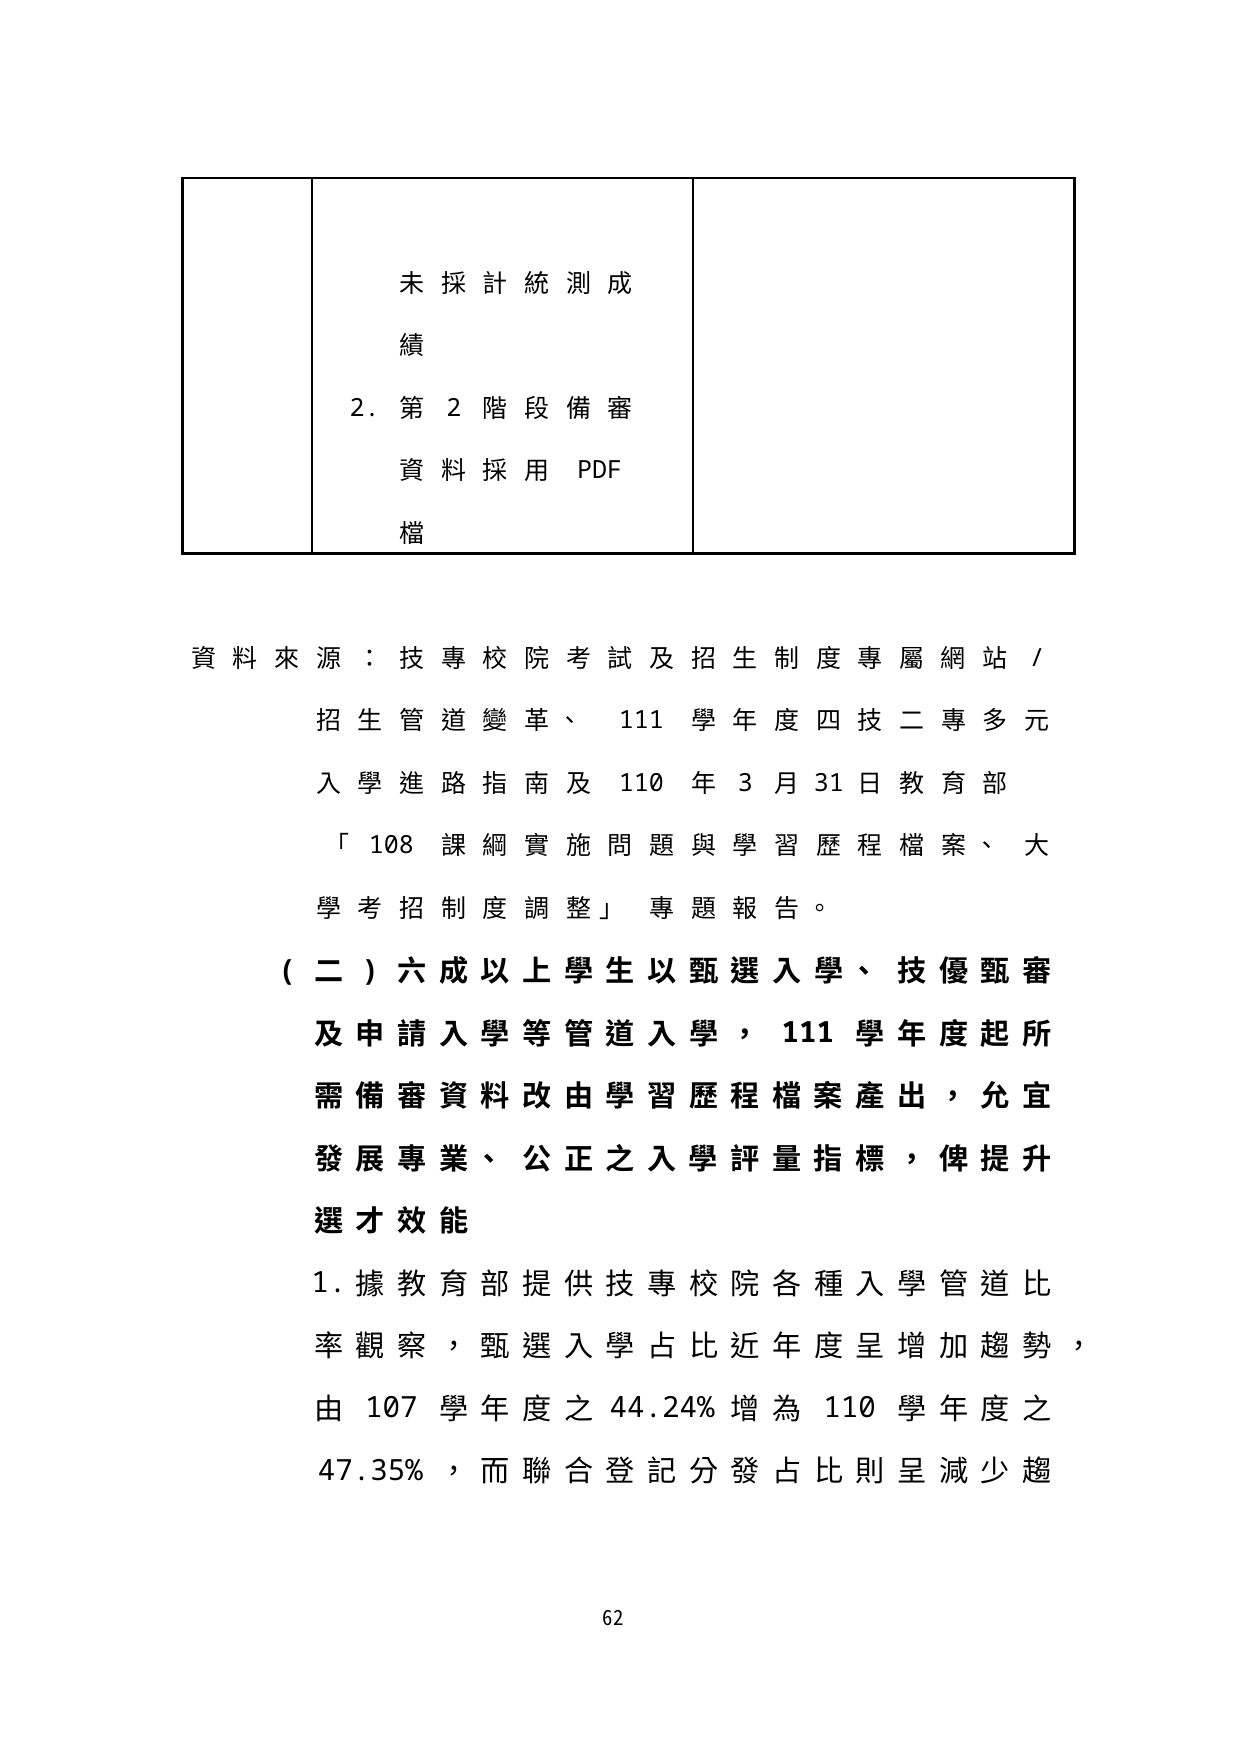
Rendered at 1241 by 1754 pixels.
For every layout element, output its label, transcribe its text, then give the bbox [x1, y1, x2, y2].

table_cell [694, 179, 1073, 552]
text 1.據教育部提供技專校院各種入學管道比率觀察，甄選入學占比近年度呈增加趨勢，由107學年度之44.24%增為110學年度之47.35%，而聯合登記分發占比則呈減少趨勢，由107學年度之36.72%減為110學年度之33.04%，且二者差距亦呈擴大趨勢，由107學年度之7.52個百分點，擴大為110學年度之14.31個百分點(詳表3-7)；鑒於甄選入學、技優甄審及申請入學(招收高中生)等招生管道之備審資料改由學習歷程檔案產出，而六成以上學生係以此3種管道入學，近年度比率亦呈增加趨勢，爰技專校院招生專業化等相關配套宜一併賡續精進。 [271, 1240, 1058, 1490]
table_cell [184, 179, 311, 552]
text (二)六成以上學生以甄選入學、技優甄審及申請入學等管道入學，111學年度起所需備審資料改由學習歷程檔案產出，允宜發展專業、公正之入學評量指標，俾提升選才效能 [242, 927, 1058, 1240]
table_cell 第1階段係符合簡章所列競賽獲獎、已取得乙級以上技術士證或專技人員普考及格證書者，不再辦理筆試，亦未採計統測成績 第2階段備審資料採用PDF檔 [313, 179, 692, 552]
text 資料來源：技專校院考試及招生制度專屬網站/招生管道變革、111學年度四技二專多元入學進路指南及110年3月31日教育部「108課綱實施問題與學習歷程檔案、大學考招制度調整」專題報告。 [183, 615, 1058, 927]
